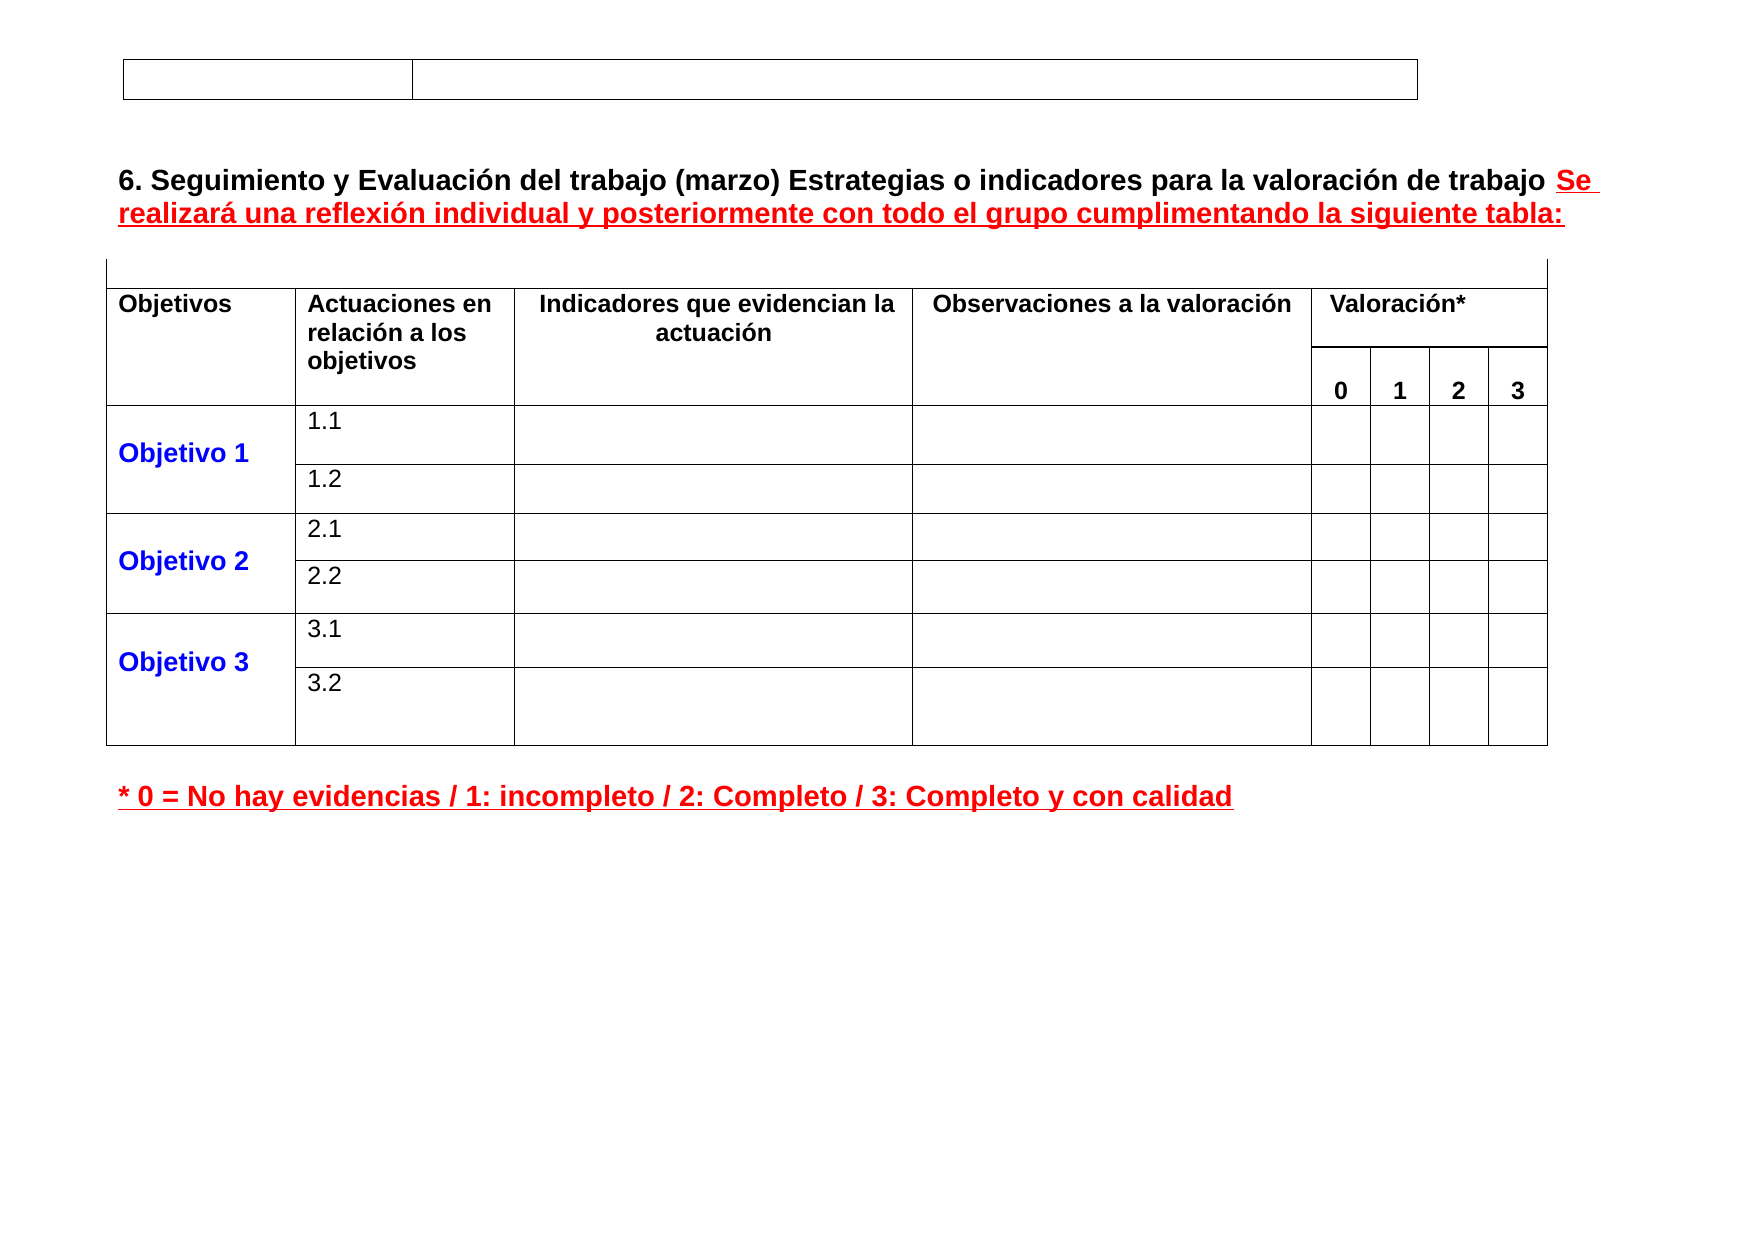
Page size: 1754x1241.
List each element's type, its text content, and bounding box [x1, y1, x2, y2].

table_cell [1430, 465, 1488, 513]
table_cell [515, 406, 912, 463]
table_cell 3 [1489, 348, 1547, 405]
table_cell Valoración* [1312, 289, 1547, 346]
text * 0 = No hay evidencias / 1: incompleto / 2: Completo / 3: Completo y con calidad [118, 779, 1695, 813]
table_cell [1489, 406, 1547, 463]
table_cell [515, 465, 912, 513]
table_cell [1489, 514, 1547, 560]
table_cell [515, 514, 912, 560]
table_cell [515, 561, 912, 613]
table_cell [913, 514, 1311, 560]
table_cell [413, 60, 1417, 99]
table_cell [913, 406, 1311, 463]
table_cell [1489, 614, 1547, 667]
table_cell Indicadores que evidencian la actuación [515, 289, 912, 405]
table_cell [515, 614, 912, 667]
table_cell 2 [1430, 348, 1488, 405]
table_cell [1312, 561, 1370, 613]
table_cell 1 [1371, 348, 1429, 405]
table_cell [913, 668, 1311, 745]
table_cell 3.1 [296, 614, 514, 667]
table_cell [1371, 465, 1429, 513]
table_cell 3.2 [296, 668, 514, 745]
table_cell [1312, 406, 1370, 463]
table_cell [1371, 514, 1429, 560]
table_cell [1312, 514, 1370, 560]
table_cell Objetivos [107, 289, 295, 405]
table_cell [1489, 668, 1547, 745]
table_cell [1430, 668, 1488, 745]
table_cell 1.2 [296, 465, 514, 513]
table_cell Objetivo 2 [107, 514, 295, 613]
table_cell [1430, 614, 1488, 667]
table_cell Objetivo 3 [107, 614, 295, 745]
table_cell [1489, 561, 1547, 613]
table_cell [913, 561, 1311, 613]
table_cell [1371, 406, 1429, 463]
table_cell 2.1 [296, 514, 514, 560]
table_cell 1.1 [296, 406, 514, 463]
table_cell [1430, 514, 1488, 560]
table_cell 0 [1312, 348, 1370, 405]
table_cell Actuaciones en relación a los objetivos [296, 289, 514, 405]
table_cell [1371, 668, 1429, 745]
table_cell [1371, 561, 1429, 613]
table_cell [1489, 465, 1547, 513]
table_cell [1312, 614, 1370, 667]
table_cell Observaciones a la valoración [913, 289, 1311, 405]
table_cell Objetivo 1 [107, 406, 295, 513]
text 6. Seguimiento y Evaluación del trabajo (marzo) Estrategias o indicadores para la valoración de trabajo Se realizará una reflexión individual y posteriormente con todo el grupo cumplimentando la siguiente tabla: [118, 162, 1695, 229]
table_cell [1430, 561, 1488, 613]
table_cell 2.2 [296, 561, 514, 613]
table_header [107, 259, 1547, 288]
table_cell [1312, 465, 1370, 513]
table_cell [1371, 614, 1429, 667]
table_cell [515, 668, 912, 745]
table_cell [913, 465, 1311, 513]
table_cell [124, 60, 412, 99]
table_cell [913, 614, 1311, 667]
table_cell [1430, 406, 1488, 463]
table_cell [1312, 668, 1370, 745]
